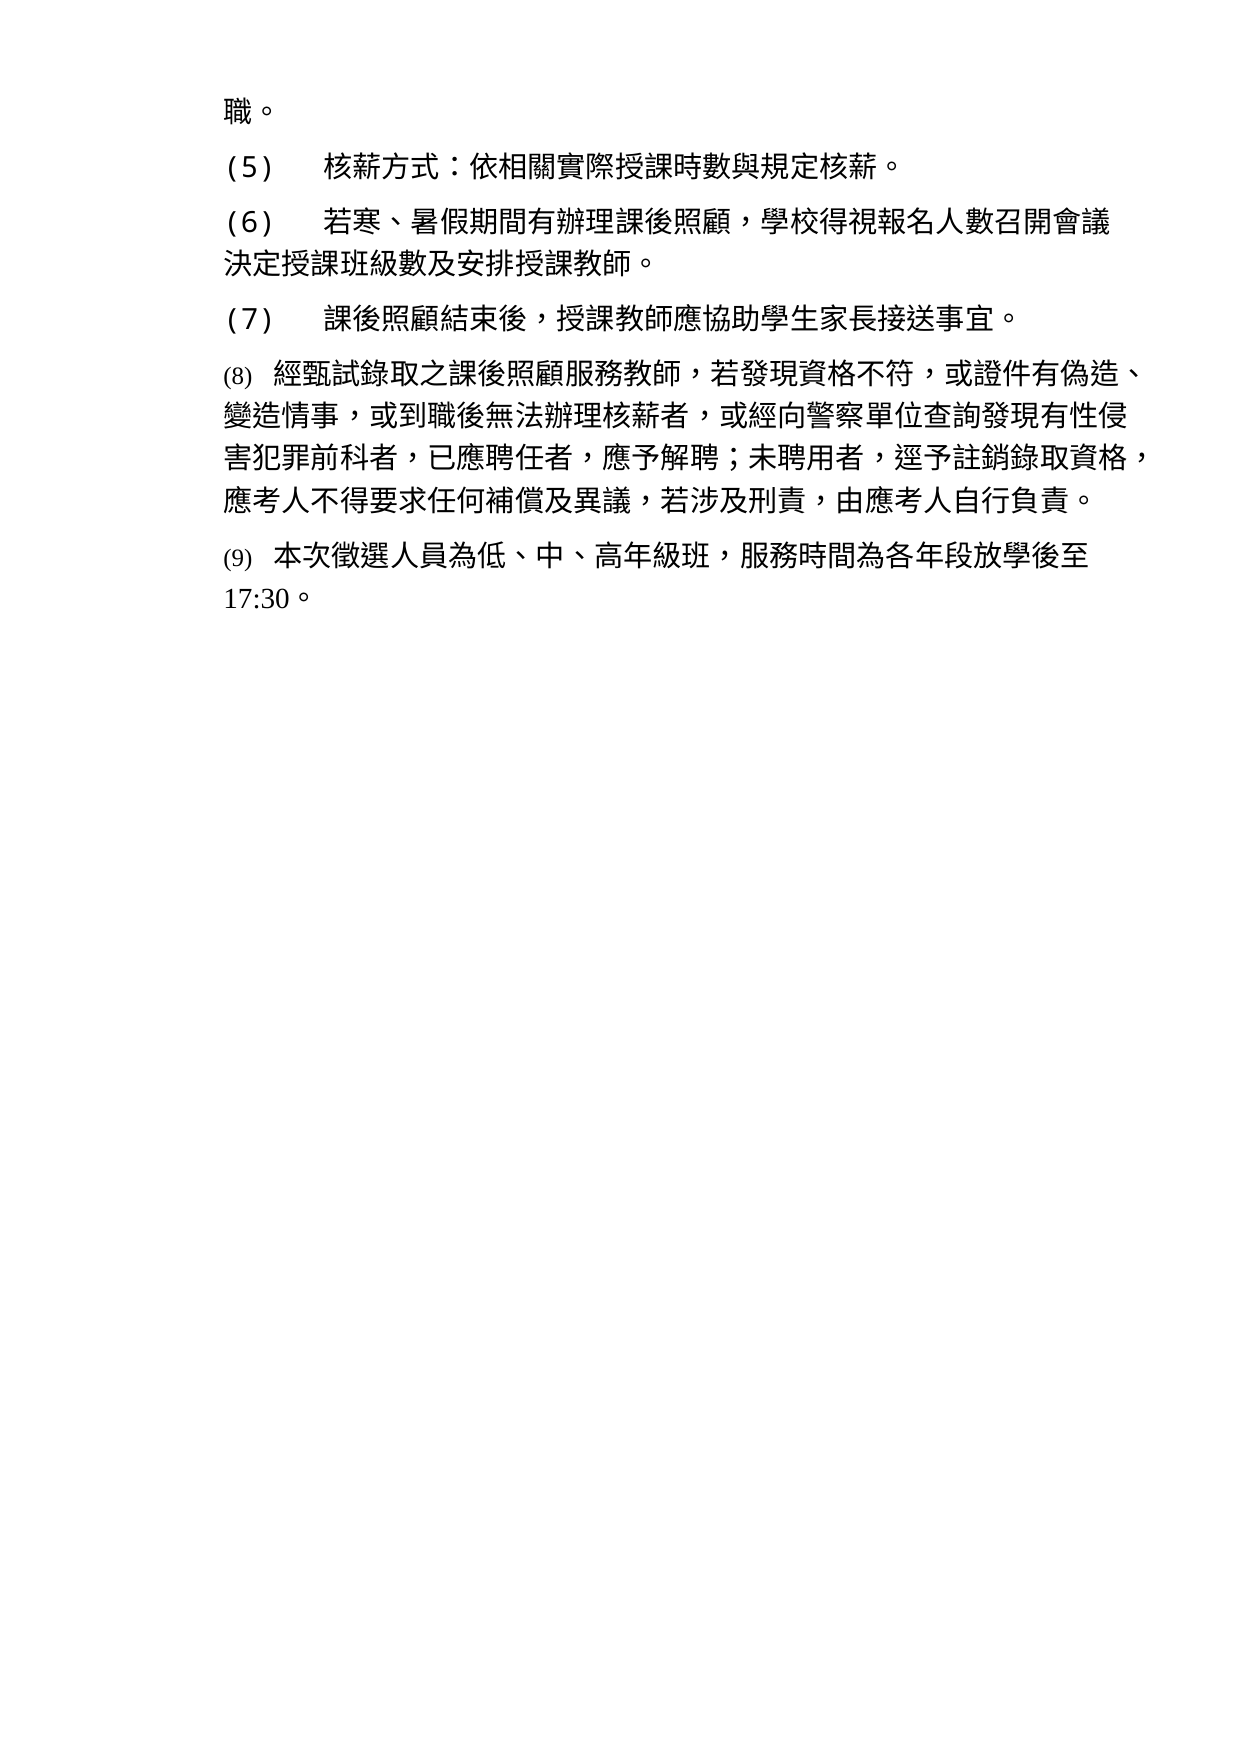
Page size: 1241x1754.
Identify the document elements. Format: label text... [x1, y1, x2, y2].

list 經甄試錄取之課後照顧服務教師，若發現資格不符，或證件有偽造、變造情事，或到職後無法辦理核薪者，或經向警察單位查詢發現有性侵害犯罪前科者，已應聘任者，應予解聘；未聘用者，逕予註銷錄取資格，應考人不得要求任何補償及異議，若涉及刑責，由應考人自行負責。 [223, 350, 1137, 519]
list 核薪方式：依相關實際授課時數與規定核薪。 [223, 143, 1137, 186]
list 本次徵選人員為低、中、高年級班，服務時間為各年段放學後至17:30。 [223, 532, 1137, 617]
list 課後照顧結束後，授課教師應協助學生家長接送事宜。 [223, 296, 1137, 338]
list 經本校聘用後，為維護學生受教權益，未經本校同意者不得離職。 [223, 89, 1137, 131]
list 若寒、暑假期間有辦理課後照顧，學校得視報名人數召開會議決定授課班級數及安排授課教師。 [223, 198, 1137, 283]
